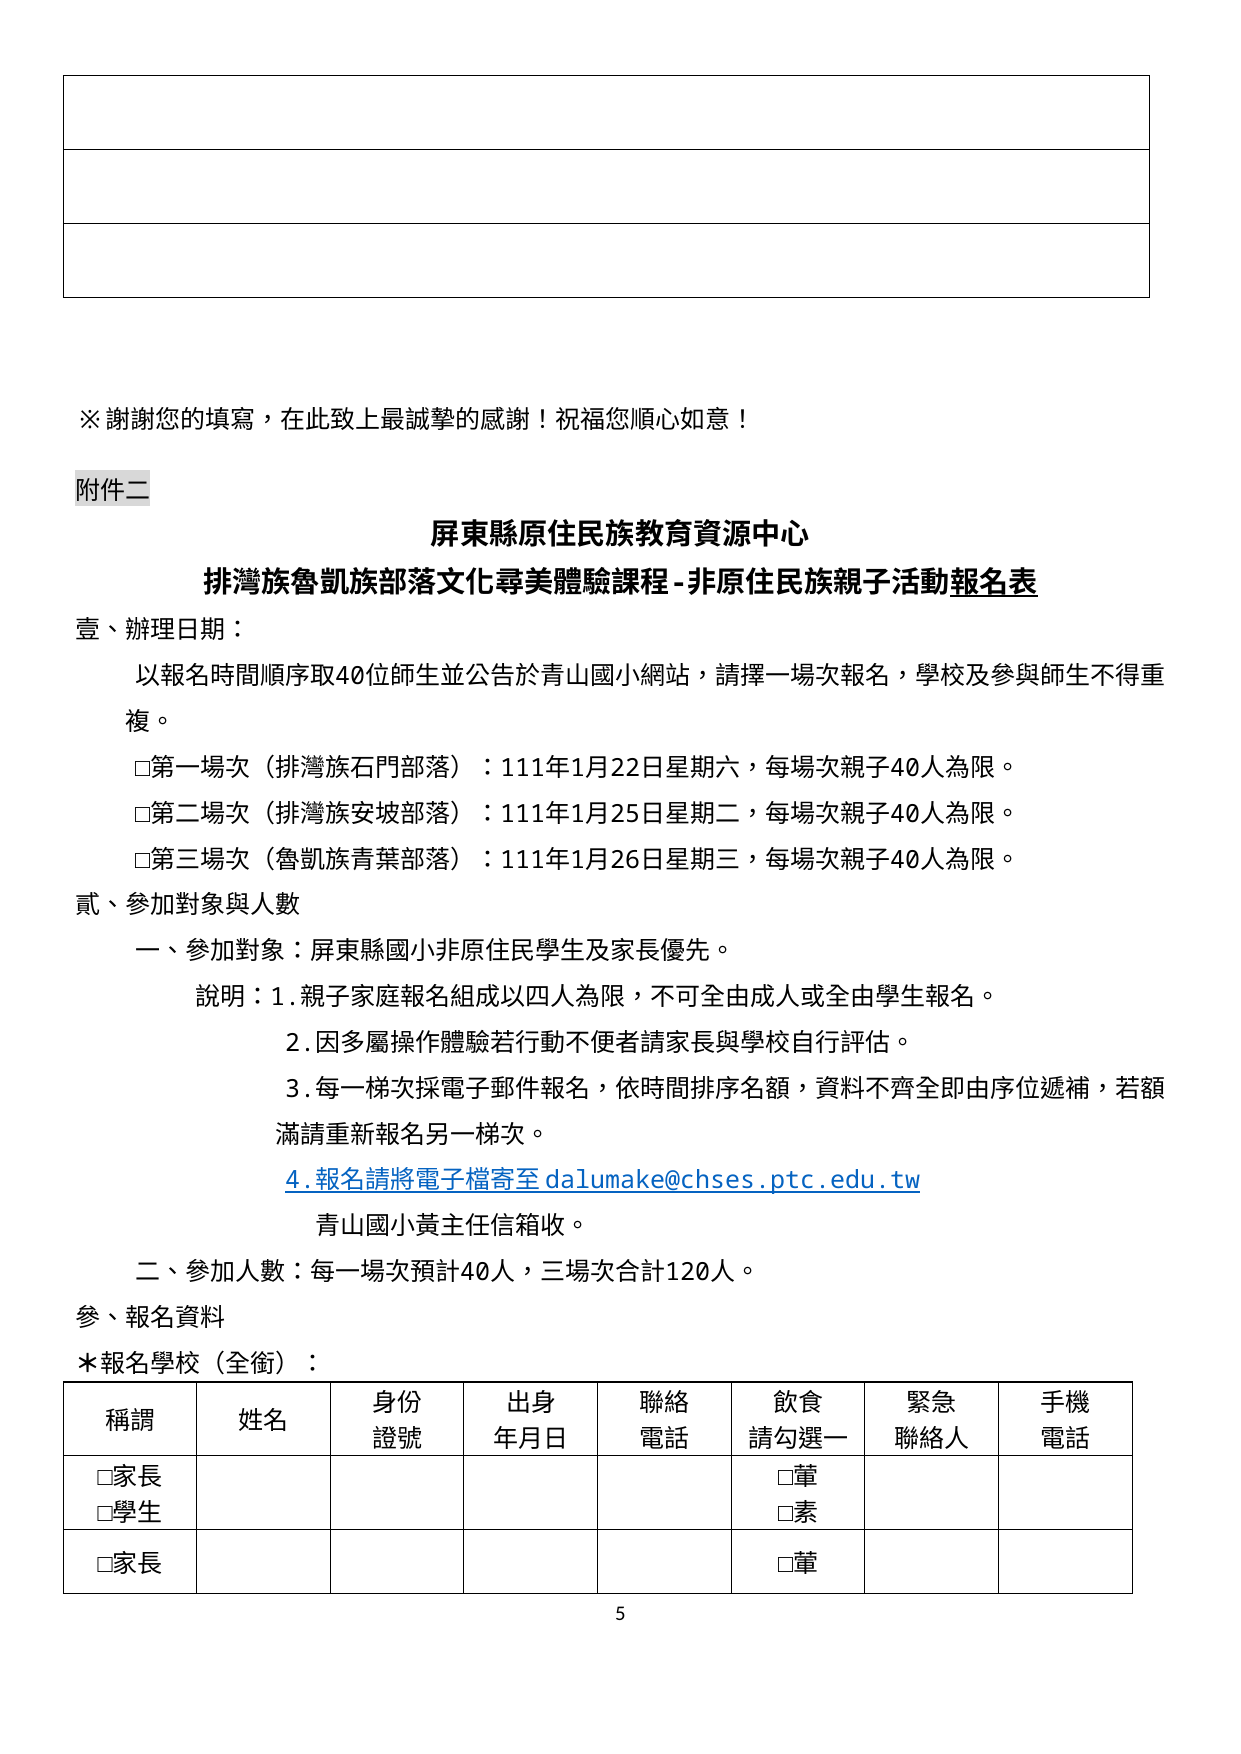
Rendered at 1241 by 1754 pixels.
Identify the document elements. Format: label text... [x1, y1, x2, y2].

table_header 聯絡 電話 [598, 1383, 731, 1455]
text □第一場次（排灣族石門部落）：111年1月22日星期六，每場次親子40人為限。 [75, 740, 1165, 786]
table_cell [865, 1456, 998, 1528]
table_header 姓名 [197, 1383, 330, 1455]
table_cell [64, 150, 1149, 223]
text □第三場次（魯凱族青葉部落）：111年1月26日星期三，每場次親子40人為限。 [75, 831, 1165, 877]
text ※謝謝您的填寫，在此致上最誠摯的感謝！祝福您順心如意！ [75, 400, 1165, 436]
table_cell □家長 [64, 1530, 196, 1593]
text 附件二 [75, 470, 1165, 506]
table_header 身份 證號 [331, 1383, 463, 1455]
table_header 稱謂 [64, 1383, 196, 1455]
text 4.報名請將電子檔寄至dalumake@chses.ptc.edu.tw [75, 1152, 1165, 1198]
table_cell [865, 1530, 998, 1593]
text 屏東縣原住民族教育資源中心 [75, 506, 1165, 554]
text ＊報名學校（全銜）： [75, 1336, 1165, 1381]
table_cell □葷 □素 [732, 1456, 864, 1528]
text 一、參加對象：屏東縣國小非原住民學生及家長優先。 [75, 923, 1165, 969]
table_cell [464, 1456, 597, 1528]
table_cell □家長 □學生 [64, 1456, 196, 1528]
text 排灣族魯凱族部落文化尋美體驗課程-非原住民族親子活動報名表 [75, 554, 1165, 602]
table_cell [999, 1456, 1132, 1528]
text 2.因多屬操作體驗若行動不便者請家長與學校自行評估。 [75, 1015, 1165, 1061]
text 貳、參加對象與人數 [75, 877, 1165, 923]
text 壹、辦理日期： [75, 602, 1165, 648]
text 二、參加人數：每一場次預計40人，三場次合計120人。 [75, 1244, 1165, 1290]
text 參、報名資料 [75, 1290, 1165, 1336]
text 以報名時間順序取40位師生並公告於青山國小網站，請擇一場次報名，學校及參與師生不得重複。 [75, 648, 1165, 740]
table_cell [598, 1530, 731, 1593]
table_header 飲食 請勾選一 [732, 1383, 864, 1455]
table_header 手機 電話 [999, 1383, 1132, 1455]
text 說明：1.親子家庭報名組成以四人為限，不可全由成人或全由學生報名。 [75, 969, 1165, 1015]
table_header 緊急 聯絡人 [865, 1383, 998, 1455]
table_cell [64, 224, 1149, 297]
text 3.每一梯次採電子郵件報名，依時間排序名額，資料不齊全即由序位遞補，若額滿請重新報名另一梯次。 [75, 1061, 1165, 1152]
table_header 出身 年月日 [464, 1383, 597, 1455]
table_cell [598, 1456, 731, 1528]
table_cell □葷 [732, 1530, 864, 1593]
table_cell [999, 1530, 1132, 1593]
table_cell [64, 76, 1149, 149]
table_cell [464, 1530, 597, 1593]
text □第二場次（排灣族安坡部落）：111年1月25日星期二，每場次親子40人為限。 [75, 786, 1165, 831]
text 青山國小黃主任信箱收。 [75, 1198, 1165, 1244]
table_cell [197, 1456, 330, 1528]
table_cell [197, 1530, 330, 1593]
table_cell [331, 1456, 463, 1528]
table_cell [331, 1530, 463, 1593]
